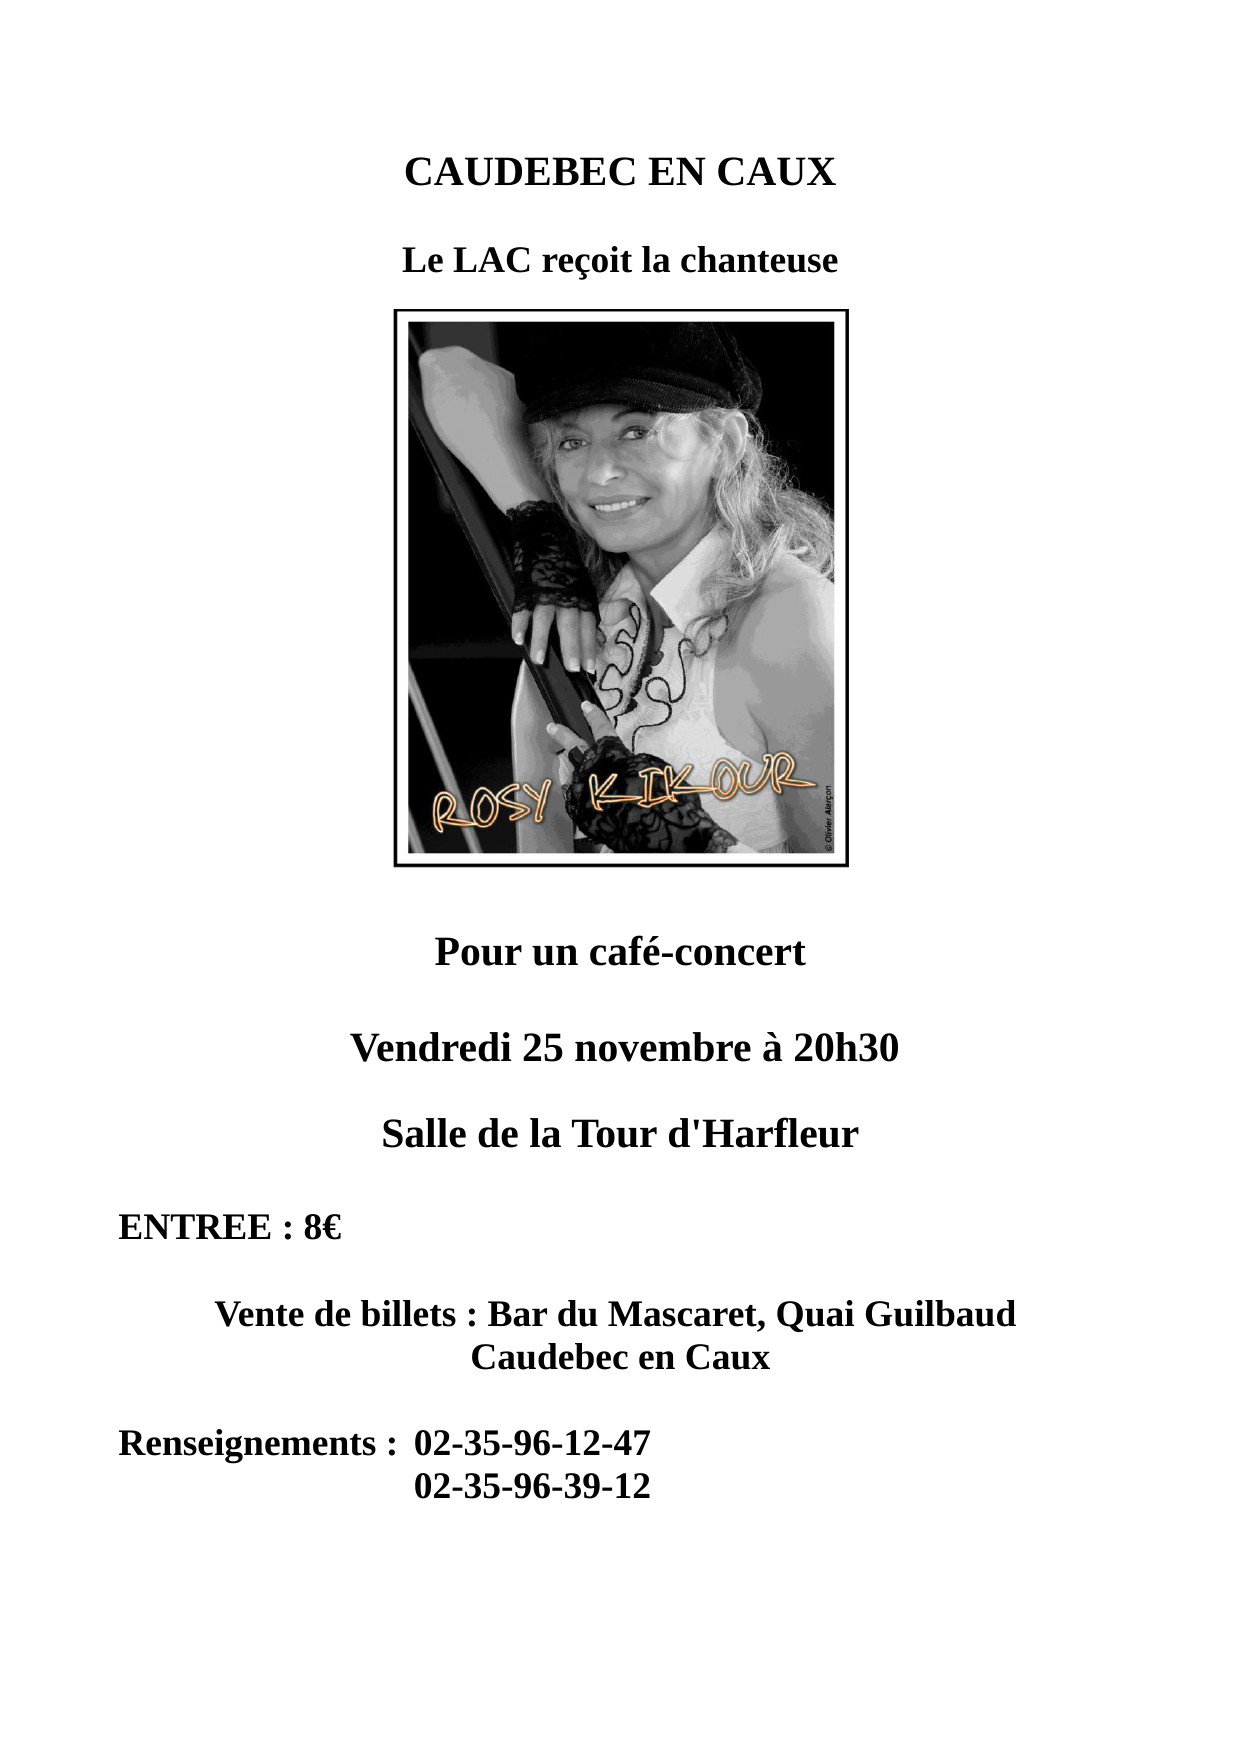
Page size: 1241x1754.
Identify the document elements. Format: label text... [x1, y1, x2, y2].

text Vente de billets : Bar du Mascaret, Quai Guilbaud [118, 1291, 1122, 1334]
text Salle de la Tour d'Harfleur [118, 1109, 1122, 1157]
text 02-35-96-39-12 [118, 1463, 1122, 1507]
text CAUDEBEC EN CAUX [118, 147, 1122, 195]
text ENTREE : 8€ [118, 1205, 1122, 1248]
text Vendredi 25 novembre à 20h30 [118, 1023, 1122, 1109]
text Le LAC reçoit la chanteuse [118, 238, 1122, 281]
text Pour un café-concert [118, 927, 1122, 975]
text Renseignements : 02-35-96-12-47 [118, 1420, 1122, 1463]
text Caudebec en Caux [118, 1334, 1122, 1377]
